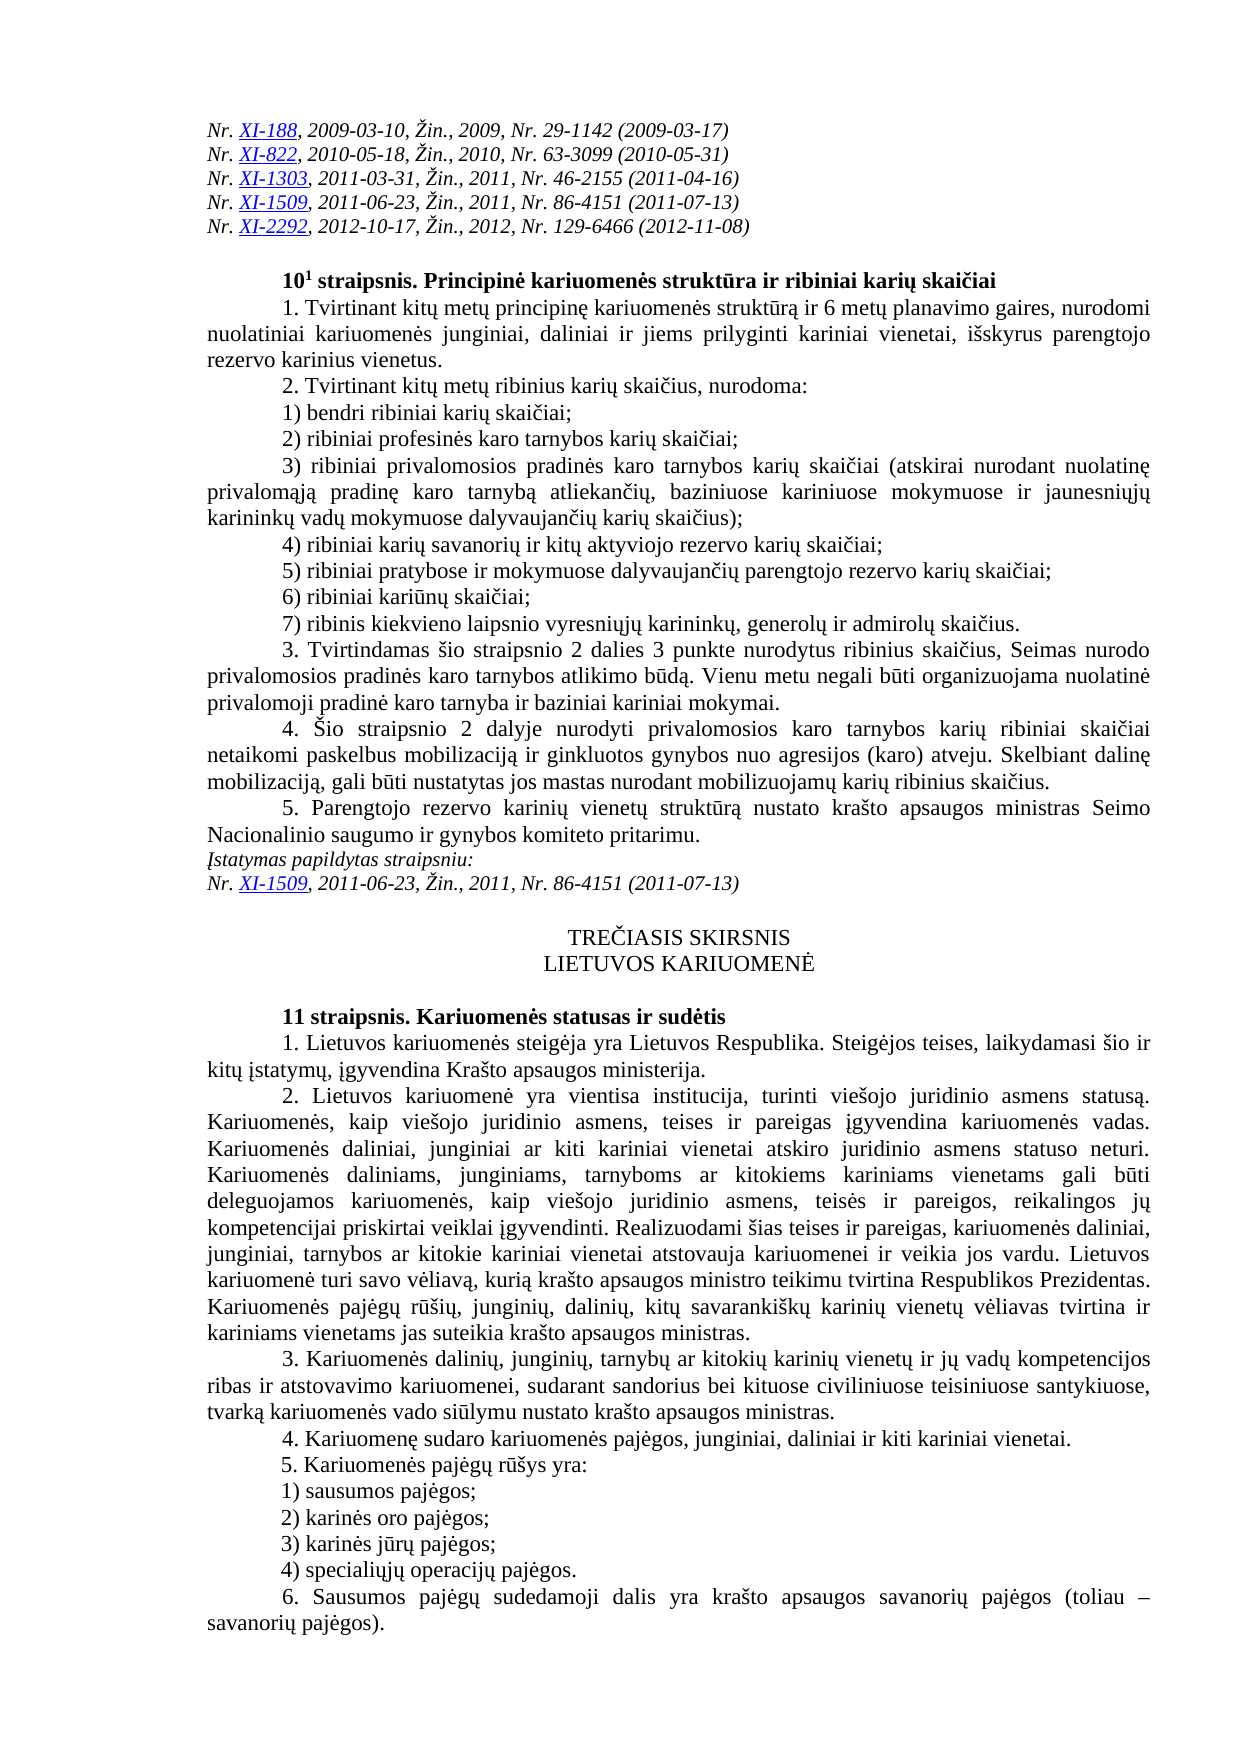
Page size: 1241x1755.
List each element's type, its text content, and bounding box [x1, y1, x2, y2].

text 1) bendri ribiniai karių skaičiai; [207, 399, 1152, 425]
text 7) ribinis kiekvieno laipsnio vyresniųjų karininkų, generolų ir admirolų skaičius. [207, 610, 1152, 636]
text 6) ribiniai kariūnų skaičiai; [207, 583, 1152, 610]
text Įstatymas papildytas straipsniu: [207, 847, 1152, 871]
text 5. Kariuomenės pajėgų rūšys yra: [207, 1451, 1152, 1477]
text 1. Tvirtinant kitų metų principinę kariuomenės struktūrą ir 6 metų planavimo gaires, nurodomi nuolatiniai kariuomenės junginiai, daliniai ir jiems prilyginti kariniai vienetai, išskyrus parengtojo rezervo karinius vienetus. [207, 293, 1152, 373]
text 5) ribiniai pratybose ir mokymuose dalyvaujančių parengtojo rezervo karių skaičiai; [207, 557, 1152, 583]
text Nr. XI-822, 2010-05-18, Žin., 2010, Nr. 63-3099 (2010-05-31) [207, 142, 1152, 166]
text 2. Lietuvos kariuomenė yra vientisa institucija, turinti viešojo juridinio asmens statusą. Kariuomenės, kaip viešojo juridinio asmens, teises ir pareigas įgyvendina kariuomenės vadas. Kariuomenės daliniai, junginiai ar kiti kariniai vienetai atskiro juridinio asmens statuso neturi. Kariuomenės daliniams, junginiams, tarnyboms ar kitokiems kariniams vienetams gali būti deleguojamos kariuomenės, kaip viešojo juridinio asmens, teisės ir pareigos, reikalingos jų kompetencijai priskirtai veiklai įgyvendinti. Realizuodami šias teises ir pareigas, kariuomenės daliniai, junginiai, tarnybos ar kitokie kariniai vienetai atstovauja kariuomenei ir veikia jos vardu. Lietuvos kariuomenė turi savo vėliavą, kurią krašto apsaugos ministro teikimu tvirtina Respublikos Prezidentas. Kariuomenės pajėgų rūšių, junginių, dalinių, kitų savarankiškų karinių vienetų vėliavas tvirtina ir kariniams vienetams jas suteikia krašto apsaugos ministras. [207, 1082, 1152, 1346]
text 2. Tvirtinant kitų metų ribinius karių skaičius, nurodoma: [207, 373, 1152, 399]
text LIETUVOS KARIUOMENĖ [207, 950, 1152, 977]
text 4) specialiųjų operacijų pajėgos. [207, 1556, 1152, 1583]
text 5. Parengtojo rezervo karinių vienetų struktūrą nustato krašto apsaugos ministras Seimo Nacionalinio saugumo ir gynybos komiteto pritarimu. [207, 794, 1152, 847]
text 11 straipsnis. Kariuomenės statusas ir sudėtis [207, 1003, 1152, 1029]
text 4. Kariuomenę sudaro kariuomenės pajėgos, junginiai, daliniai ir kiti kariniai vienetai. [207, 1424, 1152, 1451]
text 3) ribiniai privalomosios pradinės karo tarnybos karių skaičiai (atskirai nurodant nuolatinę privalomąją pradinę karo tarnybą atliekančių, baziniuose kariniuose mokymuose ir jaunesniųjų karininkų vadų mokymuose dalyvaujančių karių skaičius); [207, 452, 1152, 531]
text Nr. XI-188, 2009-03-10, Žin., 2009, Nr. 29-1142 (2009-03-17) [207, 118, 1152, 142]
text Nr. XI-1303, 2011-03-31, Žin., 2011, Nr. 46-2155 (2011-04-16) [207, 166, 1152, 190]
text 2) ribiniai profesinės karo tarnybos karių skaičiai; [207, 425, 1152, 452]
text 3) karinės jūrų pajėgos; [207, 1530, 1152, 1556]
text 4. Šio straipsnio 2 dalyje nurodyti privalomosios karo tarnybos karių ribiniai skaičiai netaikomi paskelbus mobilizaciją ir ginkluotos gynybos nuo agresijos (karo) atveju. Skelbiant dalinę mobilizaciją, gali būti nustatytas jos mastas nurodant mobilizuojamų karių ribinius skaičius. [207, 715, 1152, 794]
text TREČIASIS SKIRSNIS [207, 924, 1152, 950]
text 1) sausumos pajėgos; [207, 1477, 1152, 1504]
text 6. Sausumos pajėgų sudedamoji dalis yra krašto apsaugos savanorių pajėgos (toliau – savanorių pajėgos). [207, 1583, 1152, 1635]
text Nr. XI-1509, 2011-06-23, Žin., 2011, Nr. 86-4151 (2011-07-13) [207, 871, 1152, 895]
text 2) karinės oro pajėgos; [207, 1504, 1152, 1530]
text Nr. XI-1509, 2011-06-23, Žin., 2011, Nr. 86-4151 (2011-07-13) [207, 190, 1152, 214]
text 1. Lietuvos kariuomenės steigėja yra Lietuvos Respublika. Steigėjos teises, laikydamasi šio ir kitų įstatymų, įgyvendina Krašto apsaugos ministerija. [207, 1029, 1152, 1082]
text 101 straipsnis. Principinė kariuomenės struktūra ir ribiniai karių skaičiai [207, 267, 1152, 293]
text 4) ribiniai karių savanorių ir kitų aktyviojo rezervo karių skaičiai; [207, 531, 1152, 557]
text 3. Tvirtindamas šio straipsnio 2 dalies 3 punkte nurodytus ribinius skaičius, Seimas nurodo privalomosios pradinės karo tarnybos atlikimo būdą. Vienu metu negali būti organizuojama nuolatinė privalomoji pradinė karo tarnyba ir baziniai kariniai mokymai. [207, 636, 1152, 715]
text 3. Kariuomenės dalinių, junginių, tarnybų ar kitokių karinių vienetų ir jų vadų kompetencijos ribas ir atstovavimo kariuomenei, sudarant sandorius bei kituose civiliniuose teisiniuose santykiuose, tvarką kariuomenės vado siūlymu nustato krašto apsaugos ministras. [207, 1346, 1152, 1424]
text Nr. XI-2292, 2012-10-17, Žin., 2012, Nr. 129-6466 (2012-11-08) [207, 214, 1152, 238]
